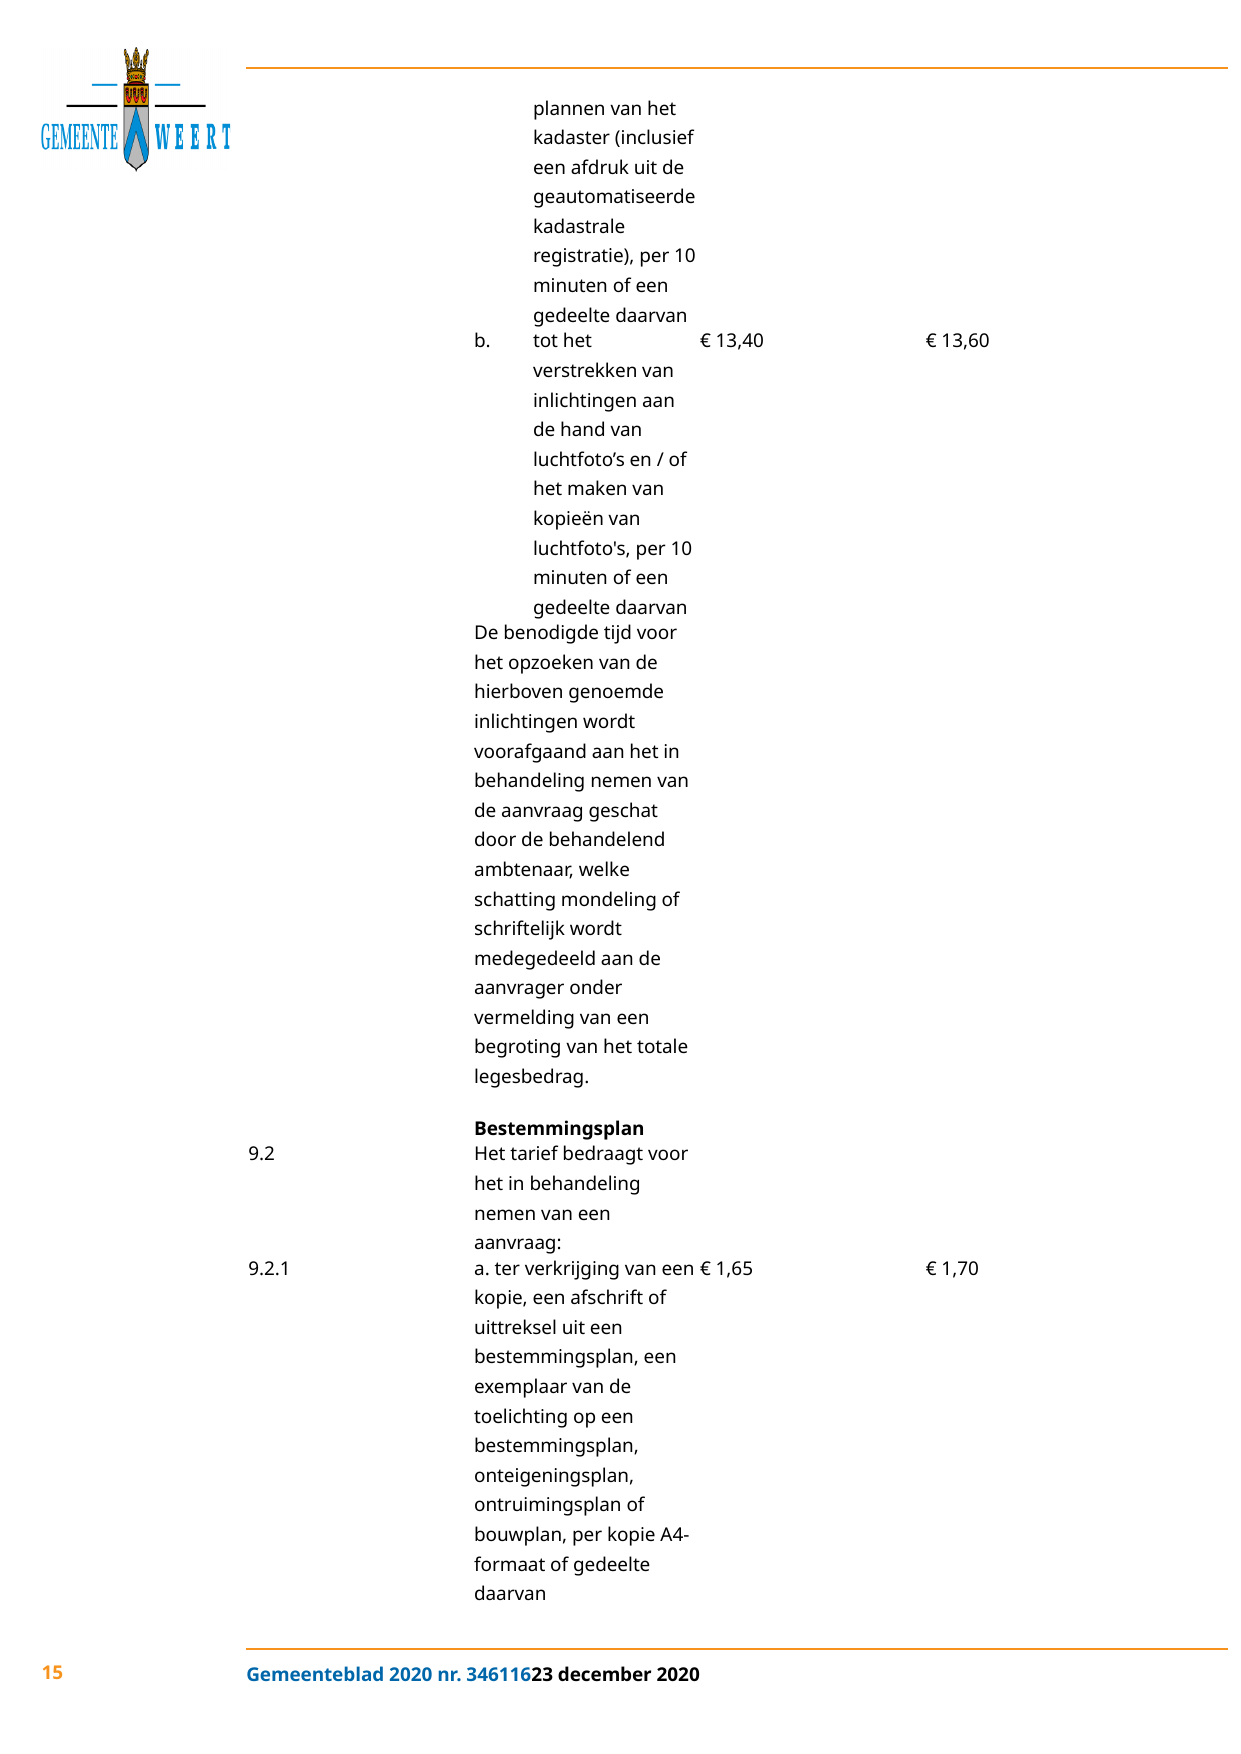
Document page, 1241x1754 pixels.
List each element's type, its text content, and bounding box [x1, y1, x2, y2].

table_cell [926, 1089, 1152, 1115]
table_cell [926, 1141, 1152, 1255]
table_cell [248, 328, 474, 619]
table_cell [248, 1089, 474, 1115]
table_cell € 1,70 [926, 1255, 1152, 1606]
table_cell [248, 95, 474, 328]
table_cell [926, 620, 1152, 1089]
table_cell 9.2 [248, 1141, 474, 1255]
table_cell [700, 1141, 926, 1255]
picture [41, 47, 231, 172]
table_cell [926, 95, 1152, 328]
table_cell € 13,60 [926, 328, 1152, 619]
table_cell a. ter verkrijging van een kopie, een afschrift of uittreksel uit een bestemmingsplan, een exemplaar van de toelichting op een bestemmingsplan, onteigeningsplan, ontruimingsplan of bouwplan, per kopie A4-formaat of gedeelte daarvan [474, 1255, 700, 1606]
table_cell € 1,65 [700, 1255, 926, 1606]
table_cell [700, 1115, 926, 1141]
table_cell Het tarief bedraagt voor het in behandeling nemen van een aanvraag: [474, 1141, 700, 1255]
table_cell [700, 620, 926, 1089]
table_cell [700, 95, 926, 328]
table_cell plannen van het kadaster (inclusief een afdruk uit de geautomatiseerde kadastrale registratie), per 10 minuten of een gedeelte daarvan [474, 95, 700, 328]
table_cell [700, 1089, 926, 1115]
table_cell [474, 1089, 700, 1115]
table_cell De benodigde tijd voor het opzoeken van de hierboven genoemde inlichtingen wordt voorafgaand aan het in behandeling nemen van de aanvraag geschat door de behandelend ambtenaar, welke schatting mondeling of schriftelijk wordt medegedeeld aan de aanvrager onder vermelding van een begroting van het totale legesbedrag. [474, 620, 700, 1089]
table_cell Bestemmingsplan [474, 1115, 700, 1141]
table_cell 9.2.1 [248, 1255, 474, 1606]
table_cell [248, 1115, 474, 1141]
table_cell tot het verstrekken van inlichtingen aan de hand van luchtfoto’s en / of het maken van kopieën van luchtfoto's, per 10 minuten of een gedeelte daarvan [474, 328, 700, 619]
table_cell € 13,40 [700, 328, 926, 619]
table_cell [248, 620, 474, 1089]
table_cell [926, 1115, 1152, 1141]
